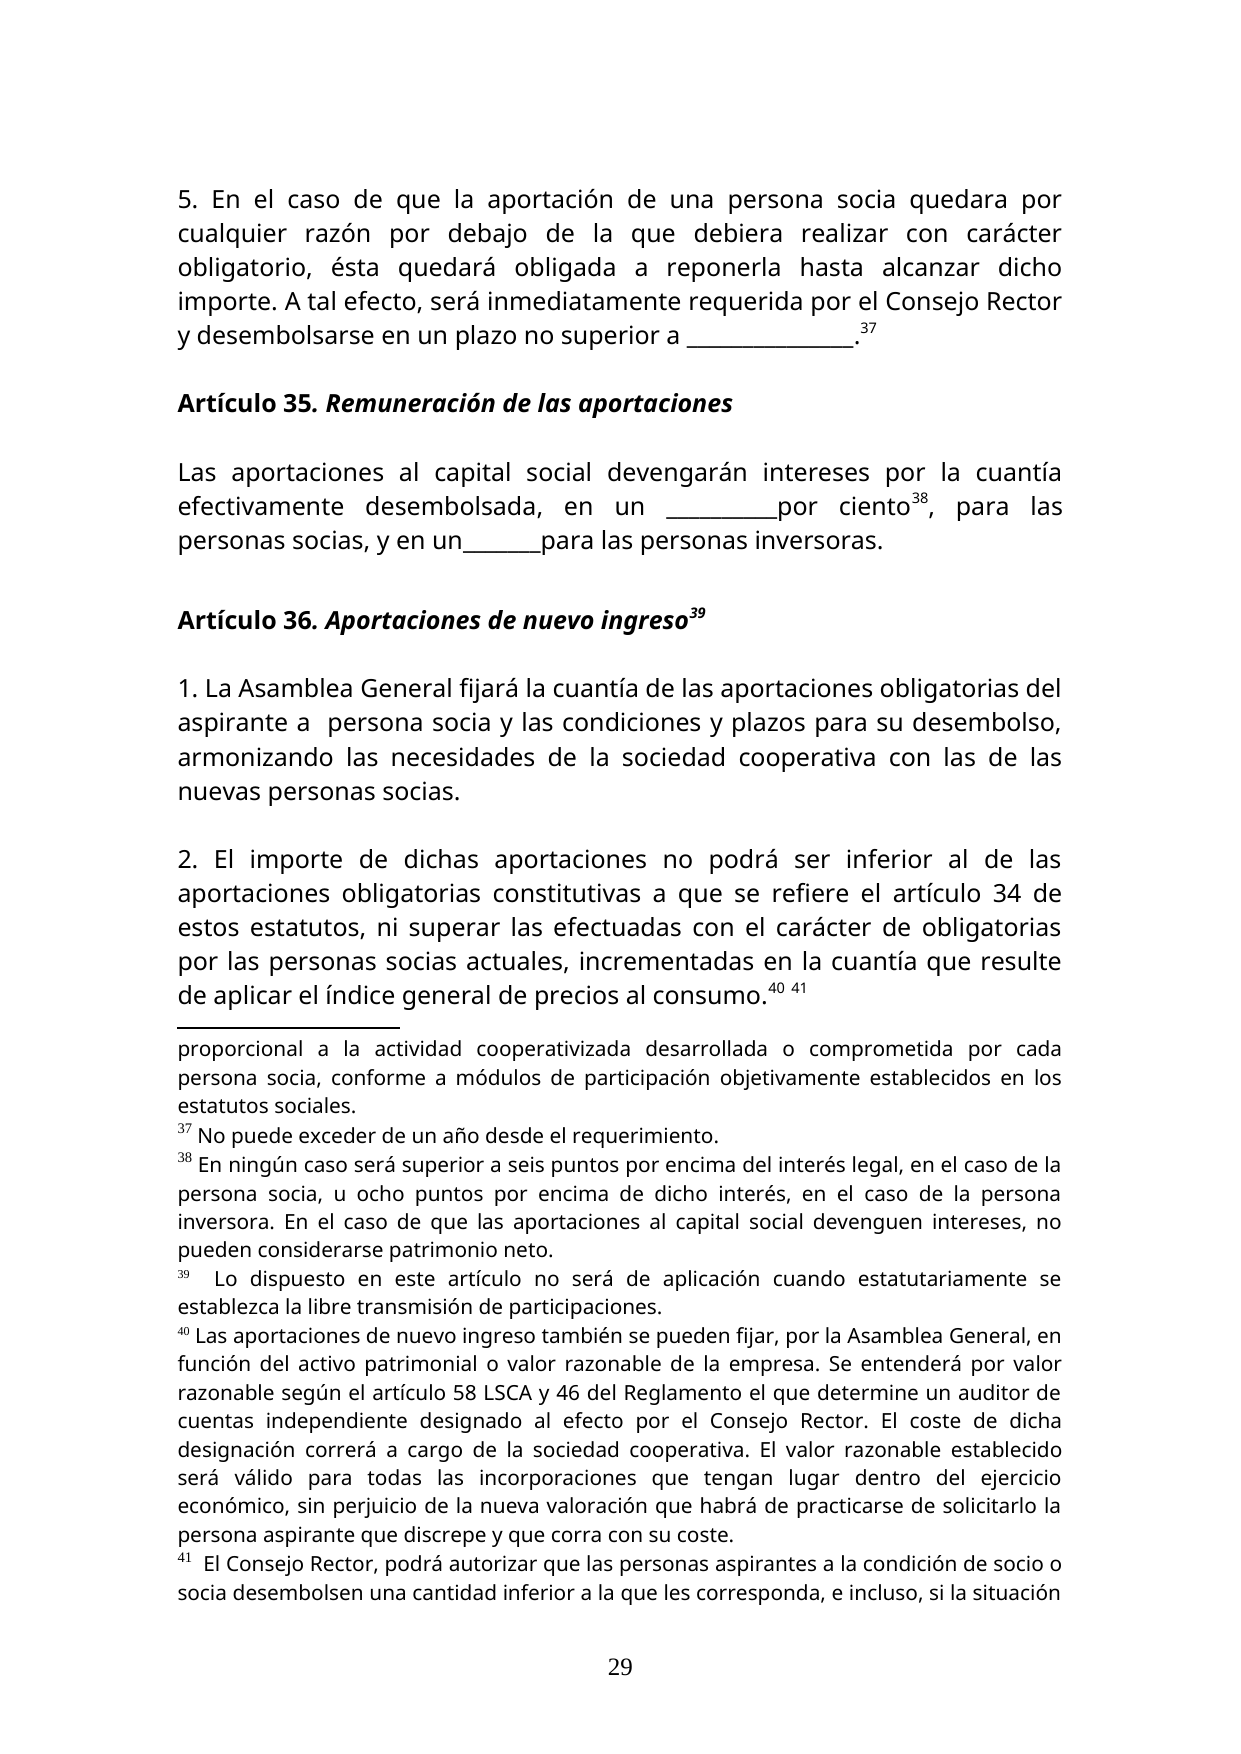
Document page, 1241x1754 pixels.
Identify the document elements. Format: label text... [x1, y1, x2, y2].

text Las aportaciones de nuevo ingreso también se pueden fijar, por la Asamblea General, en función del activo patrimonial o valor razonable de la empresa. Se entenderá por valor razonable según el artículo 58 LSCA y 46 del Reglamento el que determine un auditor de cuentas independiente designado al efecto por el Consejo Rector. El coste de dicha designación correrá a cargo de la sociedad cooperativa. El valor razonable establecido será válido para todas las incorporaciones que tengan lugar dentro del ejercicio económico, sin perjuicio de la nueva valoración que habrá de practicarse de solicitarlo la persona aspirante que discrepe y que corra con su coste. [177, 1321, 1063, 1548]
text 5. En el caso de que la aportación de una persona socia quedara por cualquier razón por debajo de la que debiera realizar con carácter obligatorio, ésta quedará obligada a reponerla hasta alcanzar dicho importe. A tal efecto, será inmediatamente requerida por el Consejo Rector y desembolsarse en un plazo no superior a _______________. [177, 182, 1063, 352]
text Artículo 36. Aportaciones de nuevo ingreso [177, 603, 1063, 637]
text proporcional a la actividad cooperativizada desarrollada o comprometida por cada persona socia, conforme a módulos de participación objetivamente establecidos en los estatutos sociales. [177, 1034, 1063, 1120]
text El Consejo Rector, podrá autorizar que las personas aspirantes a la condición de socio o socia desembolsen una cantidad inferior a la que les corresponda, e incluso, si la situación [177, 1548, 1063, 1606]
text Artículo 35. Remuneración de las aportaciones [177, 386, 1063, 420]
text En ningún caso será superior a seis puntos por encima del interés legal, en el caso de la persona socia, u ocho puntos por encima de dicho interés, en el caso de la persona inversora. En el caso de que las aportaciones al capital social devenguen intereses, no pueden considerarse patrimonio neto. [177, 1149, 1063, 1264]
text No puede exceder de un año desde el requerimiento. [177, 1120, 1063, 1149]
text Las aportaciones al capital social devengarán intereses por la cuantía efectivamente desembolsada, en un __________por ciento, para las personas socias, y en un_______para las personas inversoras. [177, 454, 1063, 556]
text Lo dispuesto en este artículo no será de aplicación cuando estatutariamente se establezca la libre transmisión de participaciones. [177, 1264, 1063, 1321]
text 1. La Asamblea General fijará la cuantía de las aportaciones obligatorias del aspirante a persona socia y las condiciones y plazos para su desembolso, armonizando las necesidades de la sociedad cooperativa con las de las nuevas personas socias. [177, 671, 1063, 807]
text 2. El importe de dichas aportaciones no podrá ser inferior al de las aportaciones obligatorias constitutivas a que se refiere el artículo 34 de estos estatutos, ni superar las efectuadas con el carácter de obligatorias por las personas socias actuales, incrementadas en la cuantía que resulte de aplicar el índice general de precios al consumo. [177, 841, 1063, 1012]
